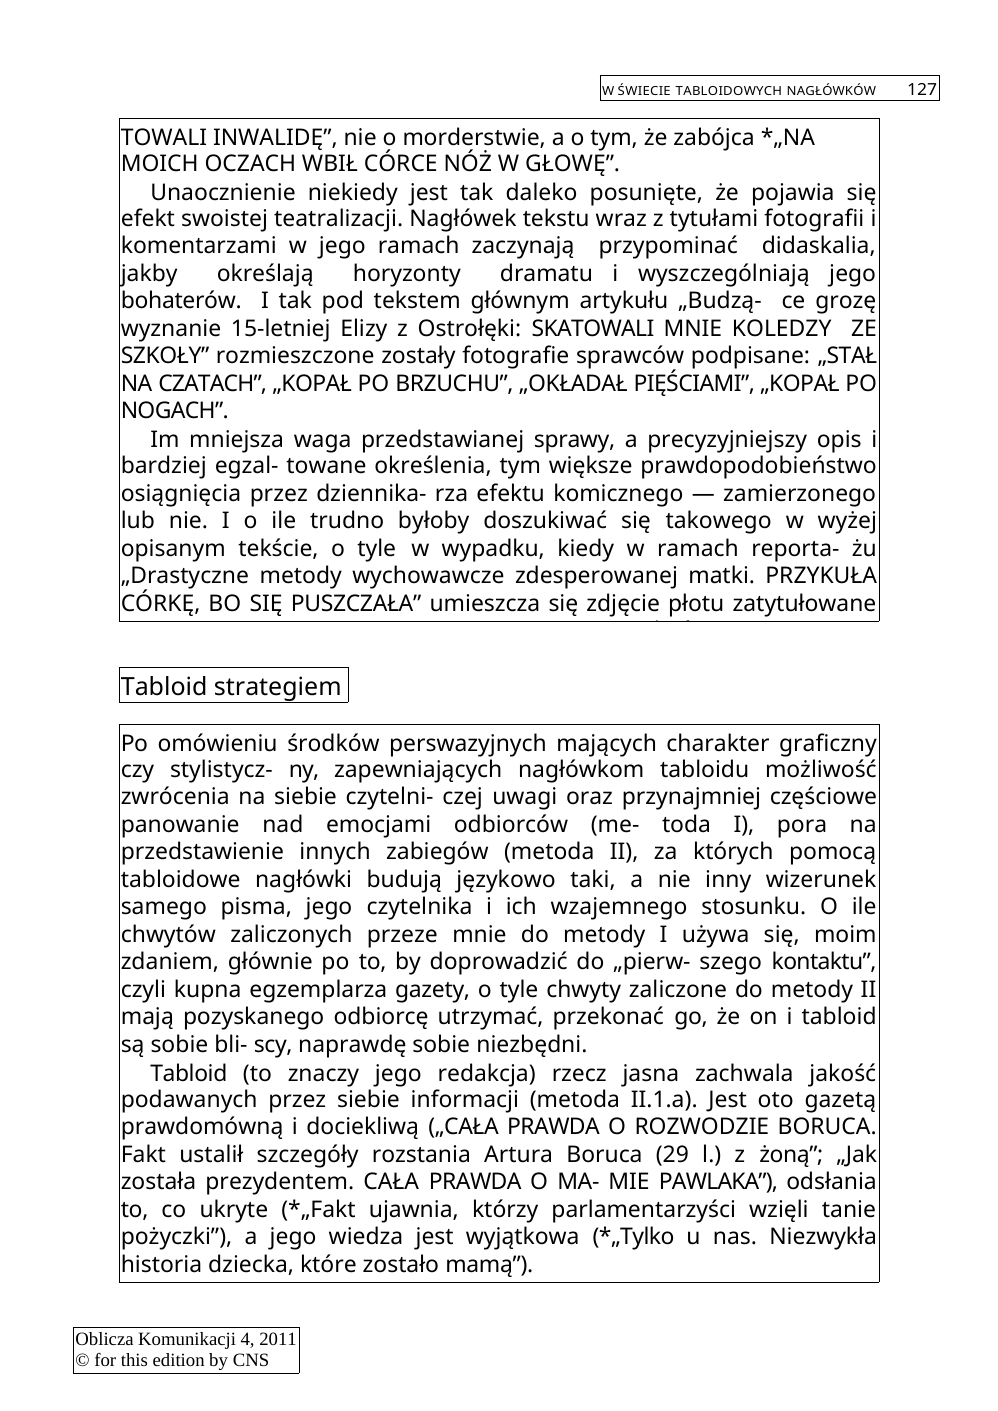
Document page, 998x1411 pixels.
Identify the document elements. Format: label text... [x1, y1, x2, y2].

text Unaocznienie niekiedy jest tak daleko posunięte, że pojawia się efekt swoistej teatralizacji. Nagłówek tekstu wraz z tytułami fotografii i komentarzami w jego ramach zaczynają przypominać didaskalia, jakby określają horyzonty dramatu i wyszczególniają jego bohaterów. I tak pod tekstem głównym artykułu „Budzą- ce grozę wyznanie 15-letniej Elizy z Ostrołęki: SKATOWALI MNIE KOLEDZY ZE SZKOŁY” rozmieszczone zostały fotografie sprawców podpisane: „STAŁ NA CZATACH”, „KOPAŁ PO BRZUCHU”, „OKŁADAŁ PIĘŚCIAMI”, „KOPAŁ PO NOGACH”. [121, 178, 877, 426]
text Tabloid strategiem [121, 669, 348, 702]
text © for this edition by CNS [75, 1350, 299, 1371]
text W ŚWIECIE TABLOIDOWYCH NAGŁÓWKÓW 127 [602, 77, 939, 100]
text Tabloid (to znaczy jego redakcja) rzecz jasna zachwala jakość podawanych przez siebie informacji (metoda II.1.a). Jest oto gazetą prawdomówną i dociekliwą („CAŁA PRAWDA O ROZWODZIE BORUCA. Fakt ustalił szczegóły rozstania Artura Boruca (29 l.) z żoną”; „Jak została prezydentem. CAŁA PRAWDA O MA- MIE PAWLAKA”), odsłania to, co ukryte (*„Fakt ujawnia, którzy parlamentarzyści wzięli tanie pożyczki”), a jego wiedza jest wyjątkowa (*„Tylko u nas. Niezwykła historia dziecka, które zostało mamą”). [121, 1059, 877, 1279]
text TOWALI INWALIDĘ”, nie o morderstwie, a o tym, że zabójca *„NA MOICH OCZACH WBIŁ CÓRCE NÓŻ W GŁOWĘ”. [121, 123, 879, 178]
text Oblicza Komunikacji 4, 2011 [75, 1329, 299, 1350]
text Im mniejsza waga przedstawianej sprawy, a precyzyjniejszy opis i bardziej egzal- towane określenia, tym większe prawdopodobieństwo osiągnięcia przez dziennika- rza efektu komicznego — zamierzonego lub nie. I o ile trudno byłoby doszukiwać się takowego w wyżej opisanym tekście, o tyle w wypadku, kiedy w ramach reporta- żu „Drastyczne metody wychowawcze zdesperowanej matki. PRZYKUŁA CÓRKĘ, BO SIĘ PUSZCZAŁA” umieszcza się zdjęcie płotu zatytułowane „TU ODDAWAŁA SIĘ CHŁOPCOM”, możemy być pewni, że (w przeciwieństwie do — być może au- tentycznych — bohaterek) dziennikarz i jego czytelnicy doskonale się bawili. [121, 426, 877, 621]
text Po omówieniu środków perswazyjnych mających charakter graficzny czy stylistycz- ny, zapewniających nagłówkom tabloidu możliwość zwrócenia na siebie czytelni- czej uwagi oraz przynajmniej częściowe panowanie nad emocjami odbiorców (me- toda I), pora na przedstawienie innych zabiegów (metoda II), za których pomocą tabloidowe nagłówki budują językowo taki, a nie inny wizerunek samego pisma, jego czytelnika i ich wzajemnego stosunku. O ile chwytów zaliczonych przeze mnie do metody I używa się, moim zdaniem, głównie po to, by doprowadzić do „pierw- szego kontaktu”, czyli kupna egzemplarza gazety, o tyle chwyty zaliczone do metody II mają pozyskanego odbiorcę utrzymać, przekonać go, że on i tabloid są sobie bli- scy, naprawdę sobie niezbędni. [121, 729, 877, 1059]
